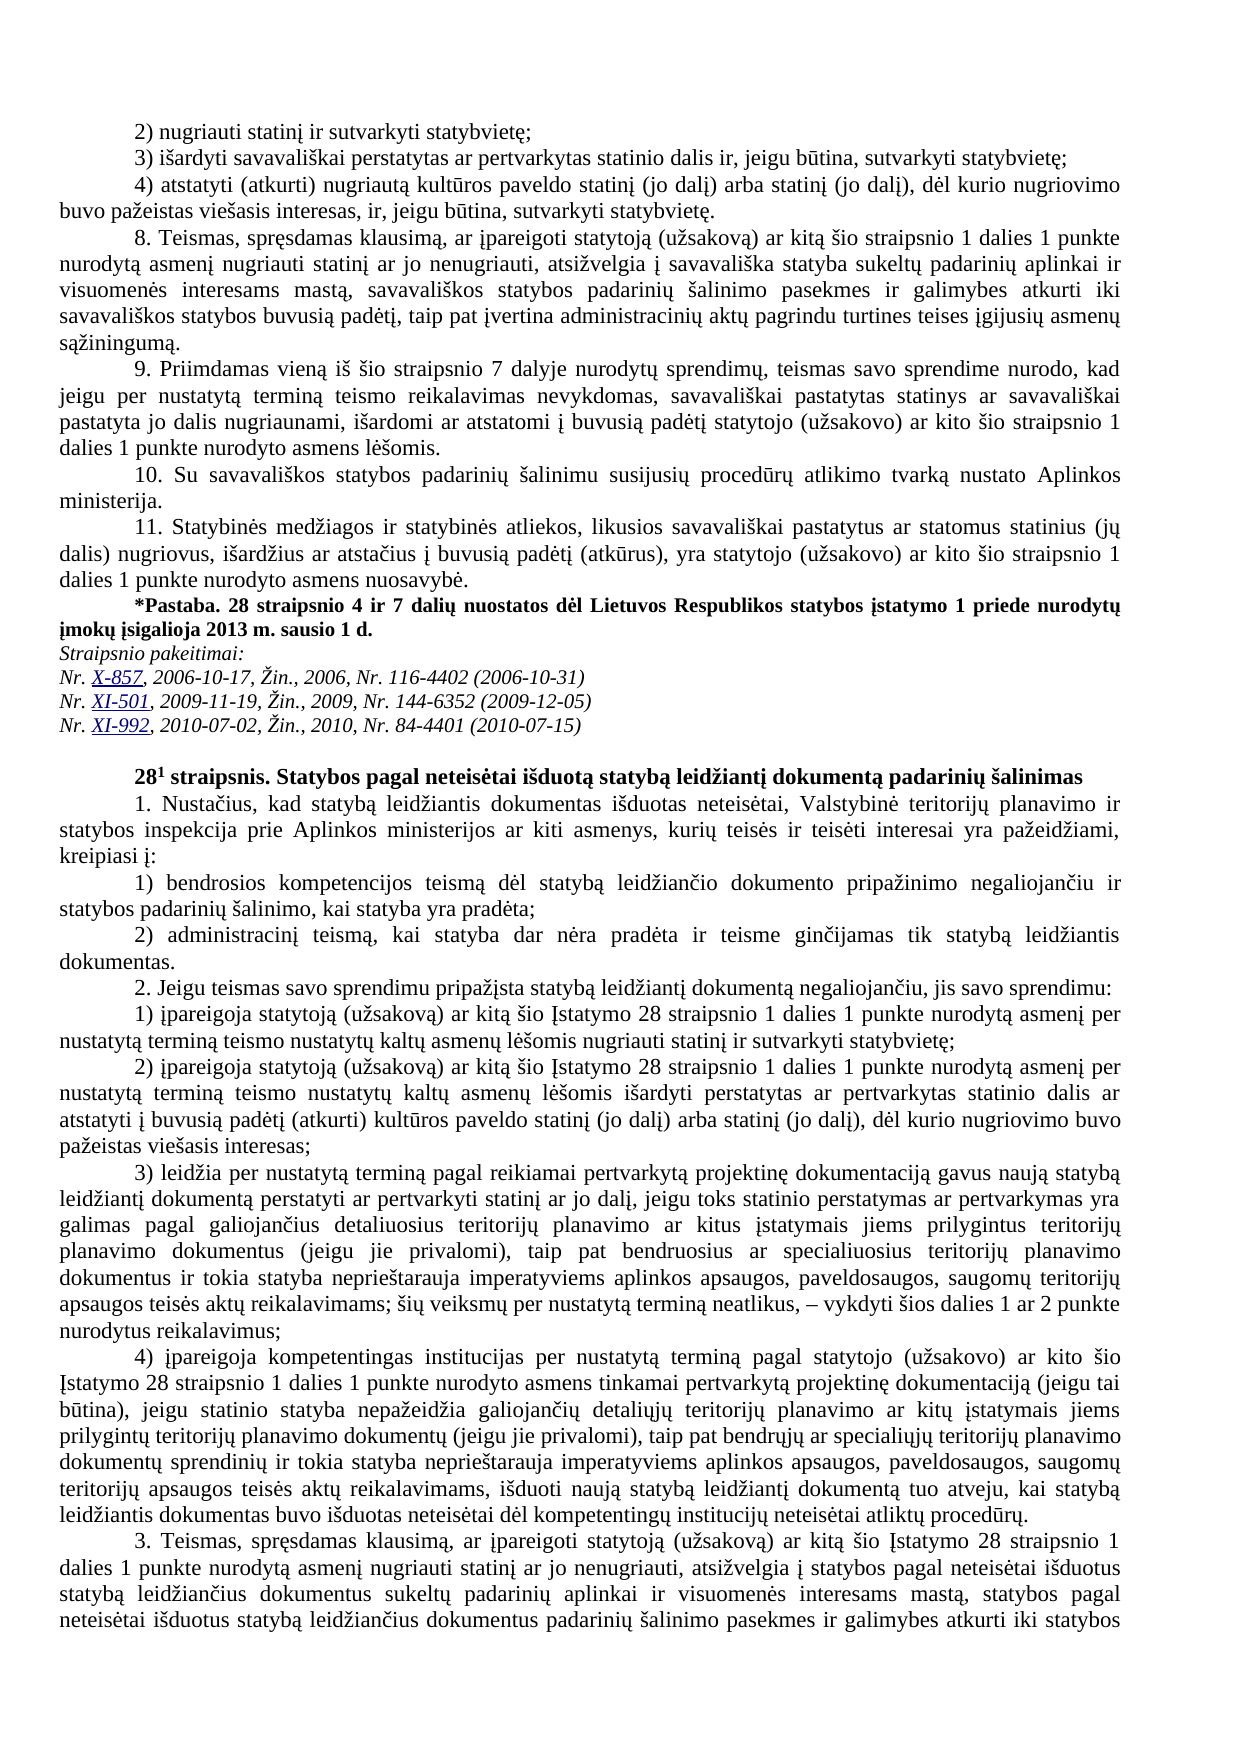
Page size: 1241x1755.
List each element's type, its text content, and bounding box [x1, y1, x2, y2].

text Straipsnio pakeitimai: [59, 641, 1122, 665]
text 11. Statybinės medžiagos ir statybinės atliekos, likusios savavališkai pastatytus ar statomus statinius (jų dalis) nugriovus, išardžius ar atstačius į buvusią padėtį (atkūrus), yra statytojo (užsakovo) ar kito šio straipsnio 1 dalies 1 punkte nurodyto asmens nuosavybė. [59, 513, 1122, 592]
text 3) leidžia per nustatytą terminą pagal reikiamai pertvarkytą projektinę dokumentaciją gavus naują statybą leidžiantį dokumentą perstatyti ar pertvarkyti statinį ar jo dalį, jeigu toks statinio perstatymas ar pertvarkymas yra galimas pagal galiojančius detaliuosius teritorijų planavimo ar kitus įstatymais jiems prilygintus teritorijų planavimo dokumentus (jeigu jie privalomi), taip pat bendruosius ar specialiuosius teritorijų planavimo dokumentus ir tokia statyba neprieštarauja imperatyviems aplinkos apsaugos, paveldosaugos, saugomų teritorijų apsaugos teisės aktų reikalavimams; šių veiksmų per nustatytą terminą neatlikus, – vykdyti šios dalies 1 ar 2 punkte nurodytus reikalavimus; [59, 1158, 1122, 1343]
text 1. Nustačius, kad statybą leidžiantis dokumentas išduotas neteisėtai, Valstybinė teritorijų planavimo ir statybos inspekcija prie Aplinkos ministerijos ar kiti asmenys, kurių teisės ir teisėti interesai yra pažeidžiami, kreipiasi į: [59, 789, 1122, 869]
text 1) įpareigoja statytoją (užsakovą) ar kitą šio Įstatymo 28 straipsnio 1 dalies 1 punkte nurodytą asmenį per nustatytą terminą teismo nustatytų kaltų asmenų lėšomis nugriauti statinį ir sutvarkyti statybvietę; [59, 1000, 1122, 1053]
text Nr. XI-501, 2009-11-19, Žin., 2009, Nr. 144-6352 (2009-12-05) [59, 689, 1122, 713]
text 4) atstatyti (atkurti) nugriautą kultūros paveldo statinį (jo dalį) arba statinį (jo dalį), dėl kurio nugriovimo buvo pažeistas viešasis interesas, ir, jeigu būtina, sutvarkyti statybvietę. [59, 171, 1122, 223]
text 2) administracinį teismą, kai statyba dar nėra pradėta ir teisme ginčijamas tik statybą leidžiantis dokumentas. [59, 921, 1122, 974]
text 10. Su savavališkos statybos padarinių šalinimu susijusių procedūrų atlikimo tvarką nustato Aplinkos ministerija. [59, 461, 1122, 513]
text 3. Teismas, spręsdamas klausimą, ar įpareigoti statytoją (užsakovą) ar kitą šio Įstatymo 28 straipsnio 1 dalies 1 punkte nurodytą asmenį nugriauti statinį ar jo nenugriauti, atsižvelgia į statybos pagal neteisėtai išduotus statybą leidžiančius dokumentus sukeltų padarinių aplinkai ir visuomenės interesams mastą, statybos pagal neteisėtai išduotus statybą leidžiančius dokumentus padarinių šalinimo pasekmes ir galimybes atkurti iki statybos [59, 1527, 1122, 1633]
text *Pastaba. 28 straipsnio 4 ir 7 dalių nuostatos dėl Lietuvos Respublikos statybos įstatymo 1 priede nurodytų įmokų įsigalioja 2013 m. sausio 1 d. [59, 592, 1122, 641]
text 4) įpareigoja kompetentingas institucijas per nustatytą terminą pagal statytojo (užsakovo) ar kito šio Įstatymo 28 straipsnio 1 dalies 1 punkte nurodyto asmens tinkamai pertvarkytą projektinę dokumentaciją (jeigu tai būtina), jeigu statinio statyba nepažeidžia galiojančių detaliųjų teritorijų planavimo ar kitų įstatymais jiems prilygintų teritorijų planavimo dokumentų (jeigu jie privalomi), taip pat bendrųjų ar specialiųjų teritorijų planavimo dokumentų sprendinių ir tokia statyba neprieštarauja imperatyviems aplinkos apsaugos, paveldosaugos, saugomų teritorijų apsaugos teisės aktų reikalavimams, išduoti naują statybą leidžiantį dokumentą tuo atveju, kai statybą leidžiantis dokumentas buvo išduotas neteisėtai dėl kompetentingų institucijų neteisėtai atliktų procedūrų. [59, 1343, 1122, 1527]
text Nr. XI-992, 2010-07-02, Žin., 2010, Nr. 84-4401 (2010-07-15) [59, 713, 1122, 737]
text 2) įpareigoja statytoją (užsakovą) ar kitą šio Įstatymo 28 straipsnio 1 dalies 1 punkte nurodytą asmenį per nustatytą terminą teismo nustatytų kaltų asmenų lėšomis išardyti perstatytas ar pertvarkytas statinio dalis ar atstatyti į buvusią padėtį (atkurti) kultūros paveldo statinį (jo dalį) arba statinį (jo dalį), dėl kurio nugriovimo buvo pažeistas viešasis interesas; [59, 1053, 1122, 1158]
text 2) nugriauti statinį ir sutvarkyti statybvietę; [59, 118, 1122, 144]
text 2. Jeigu teismas savo sprendimu pripažįsta statybą leidžiantį dokumentą negaliojančiu, jis savo sprendimu: [59, 974, 1122, 1000]
text Nr. X-857, 2006-10-17, Žin., 2006, Nr. 116-4402 (2006-10-31) [59, 665, 1122, 689]
text 9. Priimdamas vieną iš šio straipsnio 7 dalyje nurodytų sprendimų, teismas savo sprendime nurodo, kad jeigu per nustatytą terminą teismo reikalavimas nevykdomas, savavališkai pastatytas statinys ar savavališkai pastatyta jo dalis nugriaunami, išardomi ar atstatomi į buvusią padėtį statytojo (užsakovo) ar kito šio straipsnio 1 dalies 1 punkte nurodyto asmens lėšomis. [59, 355, 1122, 461]
text 1) bendrosios kompetencijos teismą dėl statybą leidžiančio dokumento pripažinimo negaliojančiu ir statybos padarinių šalinimo, kai statyba yra pradėta; [59, 869, 1122, 921]
text 8. Teismas, spręsdamas klausimą, ar įpareigoti statytoją (užsakovą) ar kitą šio straipsnio 1 dalies 1 punkte nurodytą asmenį nugriauti statinį ar jo nenugriauti, atsižvelgia į savavališka statyba sukeltų padarinių aplinkai ir visuomenės interesams mastą, savavališkos statybos padarinių šalinimo pasekmes ir galimybes atkurti iki savavališkos statybos buvusią padėtį, taip pat įvertina administracinių aktų pagrindu turtines teises įgijusių asmenų sąžiningumą. [59, 223, 1122, 355]
text 3) išardyti savavališkai perstatytas ar pertvarkytas statinio dalis ir, jeigu būtina, sutvarkyti statybvietę; [59, 144, 1122, 171]
text 281 straipsnis. Statybos pagal neteisėtai išduotą statybą leidžiantį dokumentą padarinių šalinimas [134, 763, 1122, 789]
